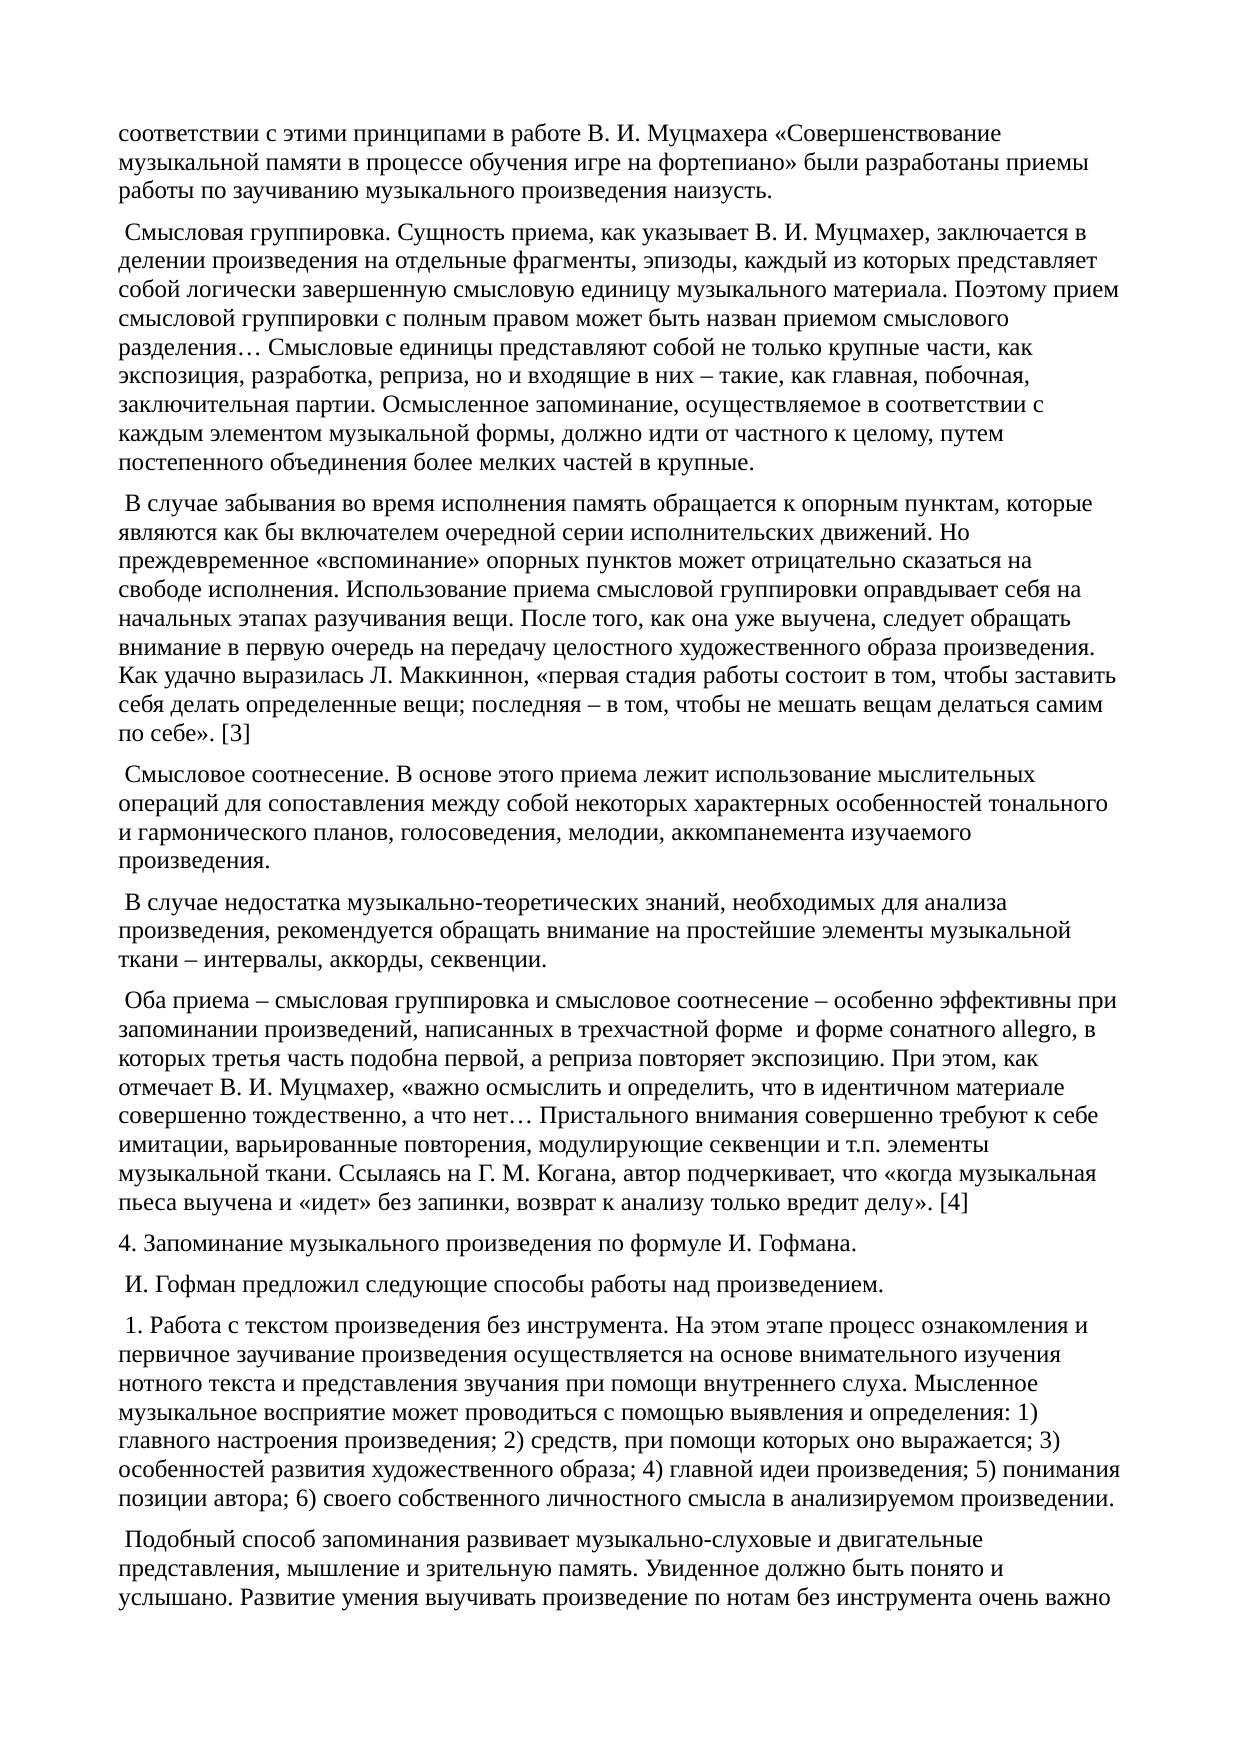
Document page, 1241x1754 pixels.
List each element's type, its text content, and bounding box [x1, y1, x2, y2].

text соответствии с этими принципами в работе В. И. Муцмахера «Совершенствование музыкальной памяти в процессе обучения игре на фортепиано» были разработаны приемы работы по заучиванию музыкального произведения наизусть. [118, 118, 1122, 204]
text В случае забывания во время исполнения память обращается к опорным пунктам, которые являются как бы включателем очередной серии исполнительских движений. Но преждевременное «вспоминание» опорных пунктов может отрицательно сказаться на свободе исполнения. Использование приема смысловой группировки оправдывает себя на начальных этапах разучивания вещи. После того, как она уже выучена, следует обращать внимание в первую очередь на передачу целостного художественного образа произведения. Как удачно выразилась Л. Маккиннон, «первая стадия работы состоит в том, чтобы заставить себя делать определенные вещи; последняя – в том, чтобы не мешать вещам делаться самим по себе». [3] [118, 488, 1122, 747]
text Оба приема – смысловая группировка и смысловое соотнесение – особенно эффективны при запоминании произведений, написанных в трехчастной форме и форме сонатного allegro, в которых третья часть подобна первой, а реприза повторяет экспозицию. При этом, как отмечает В. И. Муцмахер, «важно осмыслить и определить, что в идентичном материале совершенно тождественно, а что нет… Пристального внимания совершенно требуют к себе имитации, варьированные повторения, модулирующие секвенции и т.п. элементы музыкальной ткани. Ссылаясь на Г. М. Когана, автор подчеркивает, что «когда музыкальная пьеса выучена и «идет» без запинки, возврат к анализу только вредит делу». [4] [118, 986, 1122, 1216]
text И. Гофман предложил следующие способы работы над произведением. [118, 1269, 1122, 1298]
text 1. Работа с текстом произведения без инструмента. На этом этапе процесс ознакомления и первичное заучивание произведения осуществляется на основе внимательного изучения нотного текста и представления звучания при помощи внутреннего слуха. Мысленное музыкальное восприятие может проводиться с помощью выявления и определения: 1) главного настроения произведения; 2) средств, при помощи которых оно выражается; 3) особенностей развития художественного образа; 4) главной идеи произведения; 5) понимания позиции автора; 6) своего собственного личностного смысла в анализируемом произведении. [118, 1311, 1122, 1512]
text Смысловая группировка. Сущность приема, как указывает В. И. Муцмахер, заключается в делении произведения на отдельные фрагменты, эпизоды, каждый из которых представляет собой логически завершенную смысловую единицу музыкального материала. Поэтому прием смысловой группировки с полным правом может быть назван приемом смыслового разделения… Смысловые единицы представляют собой не только крупные части, как экспозиция, разработка, реприза, но и входящие в них – такие, как главная, побочная, заключительная партии. Осмысленное запоминание, осуществляемое в соответствии с каждым элементом музыкальной формы, должно идти от частного к целому, путем постепенного объединения более мелких частей в крупные. [118, 217, 1122, 476]
text Подобный способ запоминания развивает музыкально-слуховые и двигательные представления, мышление и зрительную память. Увиденное должно быть понято и услышано. Развитие умения выучивать произведение по нотам без инструмента очень важно [118, 1524, 1122, 1611]
text 4. Запоминание музыкального произведения по формуле И. Гофмана. [118, 1228, 1122, 1257]
text В случае недостатка музыкально-теоретических знаний, необходимых для анализа произведения, рекомендуется обращать внимание на простейшие элементы музыкальной ткани – интервалы, аккорды, секвенции. [118, 887, 1122, 973]
text Смысловое соотнесение. В основе этого приема лежит использование мыслительных операций для сопоставления между собой некоторых характерных особенностей тонального и гармонического планов, голосоведения, мелодии, аккомпанемента изучаемого произведения. [118, 759, 1122, 874]
